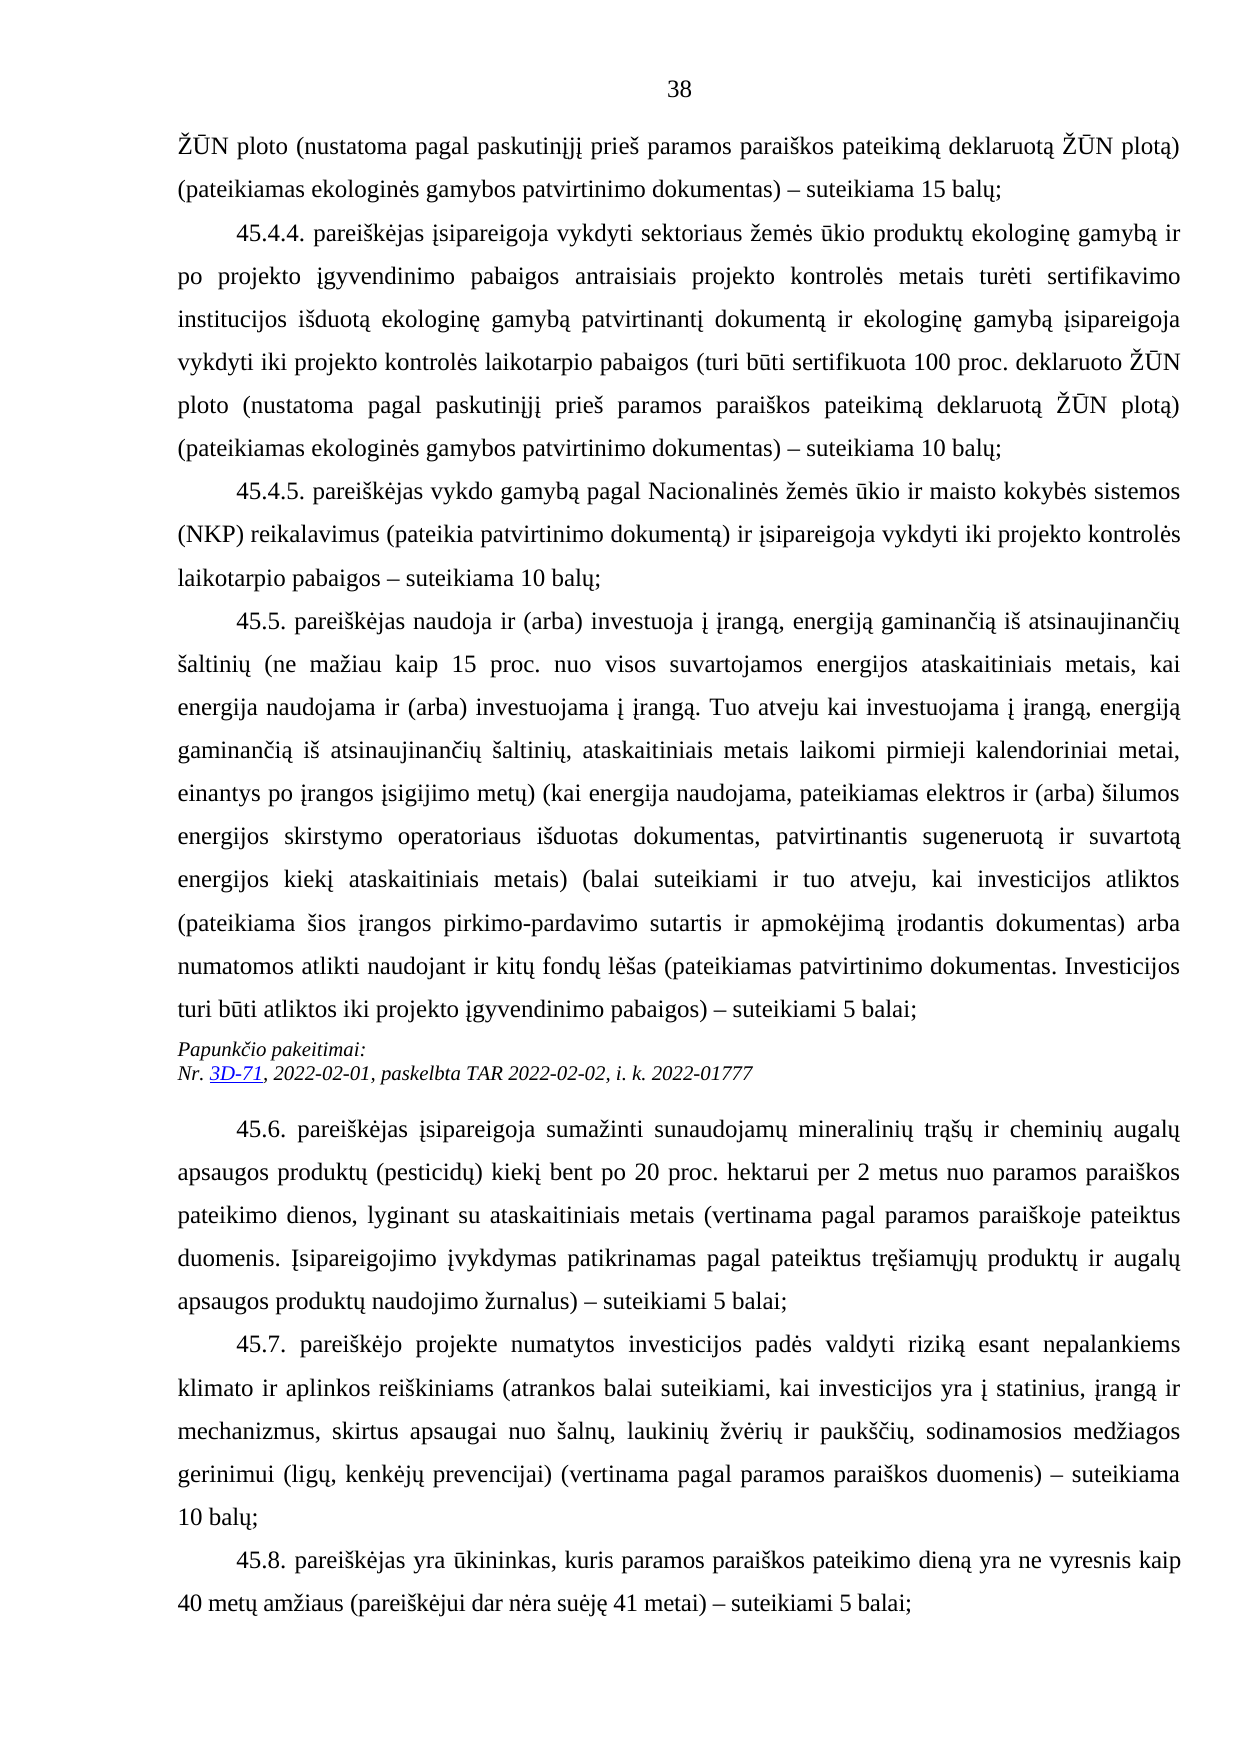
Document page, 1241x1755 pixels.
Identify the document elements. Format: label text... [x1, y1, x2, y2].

text Nr. 3D-71, 2022-02-01, paskelbta TAR 2022-02-02, i. k. 2022-01777 [177, 1061, 1181, 1085]
text 45.4.5. pareiškėjas vykdo gamybą pagal Nacionalinės žemės ūkio ir maisto kokybės sistemos (NKP) reikalavimus (pateikia patvirtinimo dokumentą) ir įsipareigoja vykdyti iki projekto kontrolės laikotarpio pabaigos – suteikiama 10 balų; [177, 476, 1181, 591]
text 45.7. pareiškėjo projekte numatytos investicijos padės valdyti riziką esant nepalankiems klimato ir aplinkos reiškiniams (atrankos balai suteikiami, kai investicijos yra į statinius, įrangą ir mechanizmus, skirtus apsaugai nuo šalnų, laukinių žvėrių ir paukščių, sodinamosios medžiagos gerinimui (ligų, kenkėjų prevencijai) (vertinama pagal paramos paraiškos duomenis) – suteikiama 10 balų; [177, 1329, 1181, 1531]
text 45.6. pareiškėjas įsipareigoja sumažinti sunaudojamų mineralinių trąšų ir cheminių augalų apsaugos produktų (pesticidų) kiekį bent po 20 proc. hektarui per 2 metus nuo paramos paraiškos pateikimo dienos, lyginant su ataskaitiniais metais (vertinama pagal paramos paraiškoje pateiktus duomenis. Įsipareigojimo įvykdymas patikrinamas pagal pateiktus tręšiamųjų produktų ir augalų apsaugos produktų naudojimo žurnalus) – suteikiami 5 balai; [177, 1114, 1181, 1315]
text ŽŪN ploto (nustatoma pagal paskutinįjį prieš paramos paraiškos pateikimą deklaruotą ŽŪN plotą) (pateikiamas ekologinės gamybos patvirtinimo dokumentas) – suteikiama 15 balų; [177, 131, 1181, 203]
text Papunkčio pakeitimai: [177, 1037, 1181, 1061]
text 45.5. pareiškėjas naudoja ir (arba) investuoja į įrangą, energiją gaminančią iš atsinaujinančių šaltinių (ne mažiau kaip 15 proc. nuo visos suvartojamos energijos ataskaitiniais metais, kai energija naudojama ir (arba) investuojama į įrangą. Tuo atveju kai investuojama į įrangą, energiją gaminančią iš atsinaujinančių šaltinių, ataskaitiniais metais laikomi pirmieji kalendoriniai metai, einantys po įrangos įsigijimo metų) (kai energija naudojama, pateikiamas elektros ir (arba) šilumos energijos skirstymo operatoriaus išduotas dokumentas, patvirtinantis sugeneruotą ir suvartotą energijos kiekį ataskaitiniais metais) (balai suteikiami ir tuo atveju, kai investicijos atliktos (pateikiama šios įrangos pirkimo-pardavimo sutartis ir apmokėjimą įrodantis dokumentas) arba numatomos atlikti naudojant ir kitų fondų lėšas (pateikiamas patvirtinimo dokumentas. Investicijos turi būti atliktos iki projekto įgyvendinimo pabaigos) – suteikiami 5 balai; [177, 606, 1181, 1023]
text 45.4.4. pareiškėjas įsipareigoja vykdyti sektoriaus žemės ūkio produktų ekologinę gamybą ir po projekto įgyvendinimo pabaigos antraisiais projekto kontrolės metais turėti sertifikavimo institucijos išduotą ekologinę gamybą patvirtinantį dokumentą ir ekologinę gamybą įsipareigoja vykdyti iki projekto kontrolės laikotarpio pabaigos (turi būti sertifikuota 100 proc. deklaruoto ŽŪN ploto (nustatoma pagal paskutinįjį prieš paramos paraiškos pateikimą deklaruotą ŽŪN plotą) (pateikiamas ekologinės gamybos patvirtinimo dokumentas) – suteikiama 10 balų; [177, 218, 1181, 462]
text 45.8. pareiškėjas yra ūkininkas, kuris paramos paraiškos pateikimo dieną yra ne vyresnis kaip 40 metų amžiaus (pareiškėjui dar nėra suėję 41 metai) – suteikiami 5 balai; [177, 1545, 1181, 1617]
